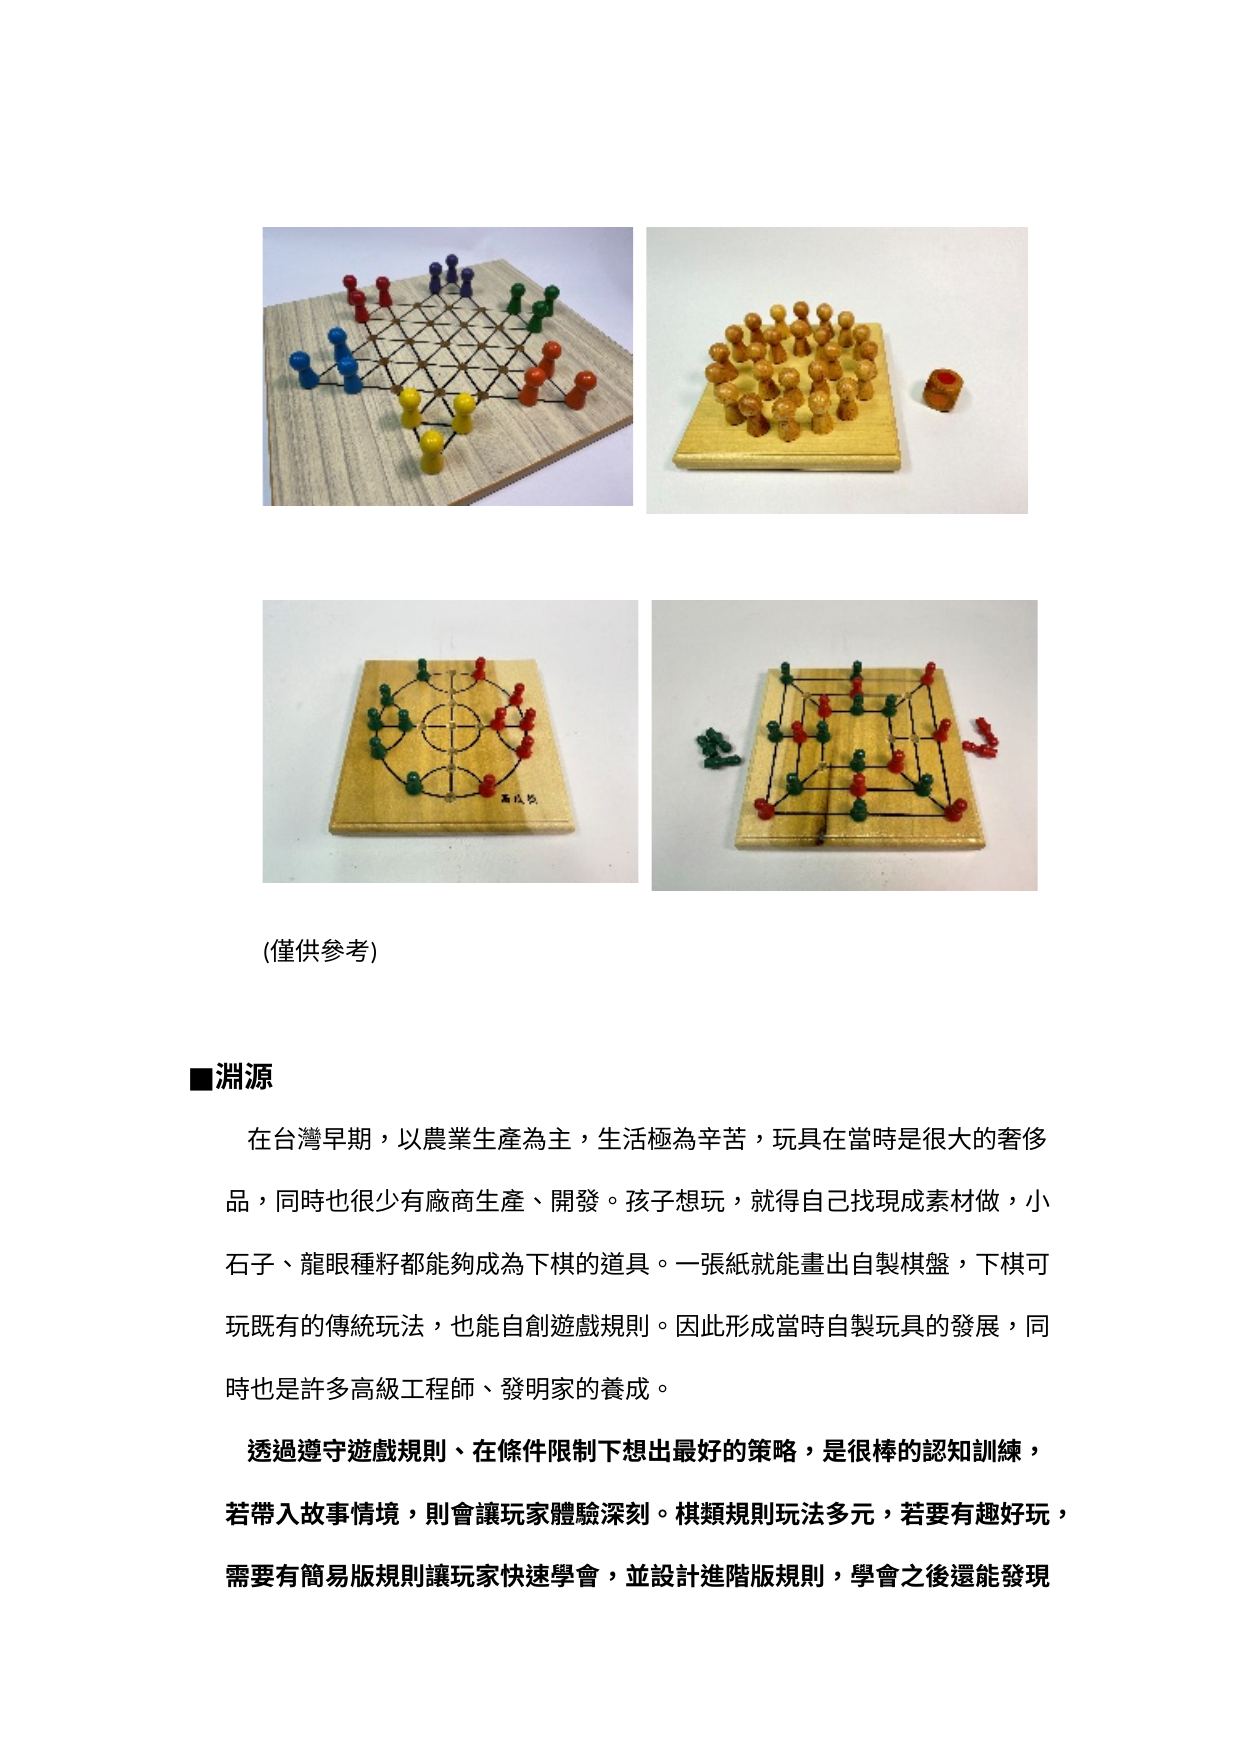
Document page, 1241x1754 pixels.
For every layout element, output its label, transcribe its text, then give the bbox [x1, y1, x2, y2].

text 在台灣早期，以農業生產為主，生活極為辛苦，玩具在當時是很大的奢侈品，同時也很少有廠商生產、開發。孩子想玩，就得自己找現成素材做，小石子、龍眼種籽都能夠成為下棋的道具。一張紙就能畫出自製棋盤，下棋可玩既有的傳統玩法，也能自創遊戲規則。因此形成當時自製玩具的發展，同時也是許多高級工程師、發明家的養成。 [225, 1096, 1053, 1408]
text (僅供參考) [262, 533, 1053, 971]
text 透過遵守遊戲規則、在條件限制下想出最好的策略，是很棒的認知訓練，若帶入故事情境，則會讓玩家體驗深刻。棋類規則玩法多元，若要有趣好玩，需要有簡易版規則讓玩家快速學會，並設計進階版規則，學會之後還能發現更多挑戰與變化。 [225, 1408, 1053, 1596]
text ■淵源 [187, 1033, 1053, 1096]
